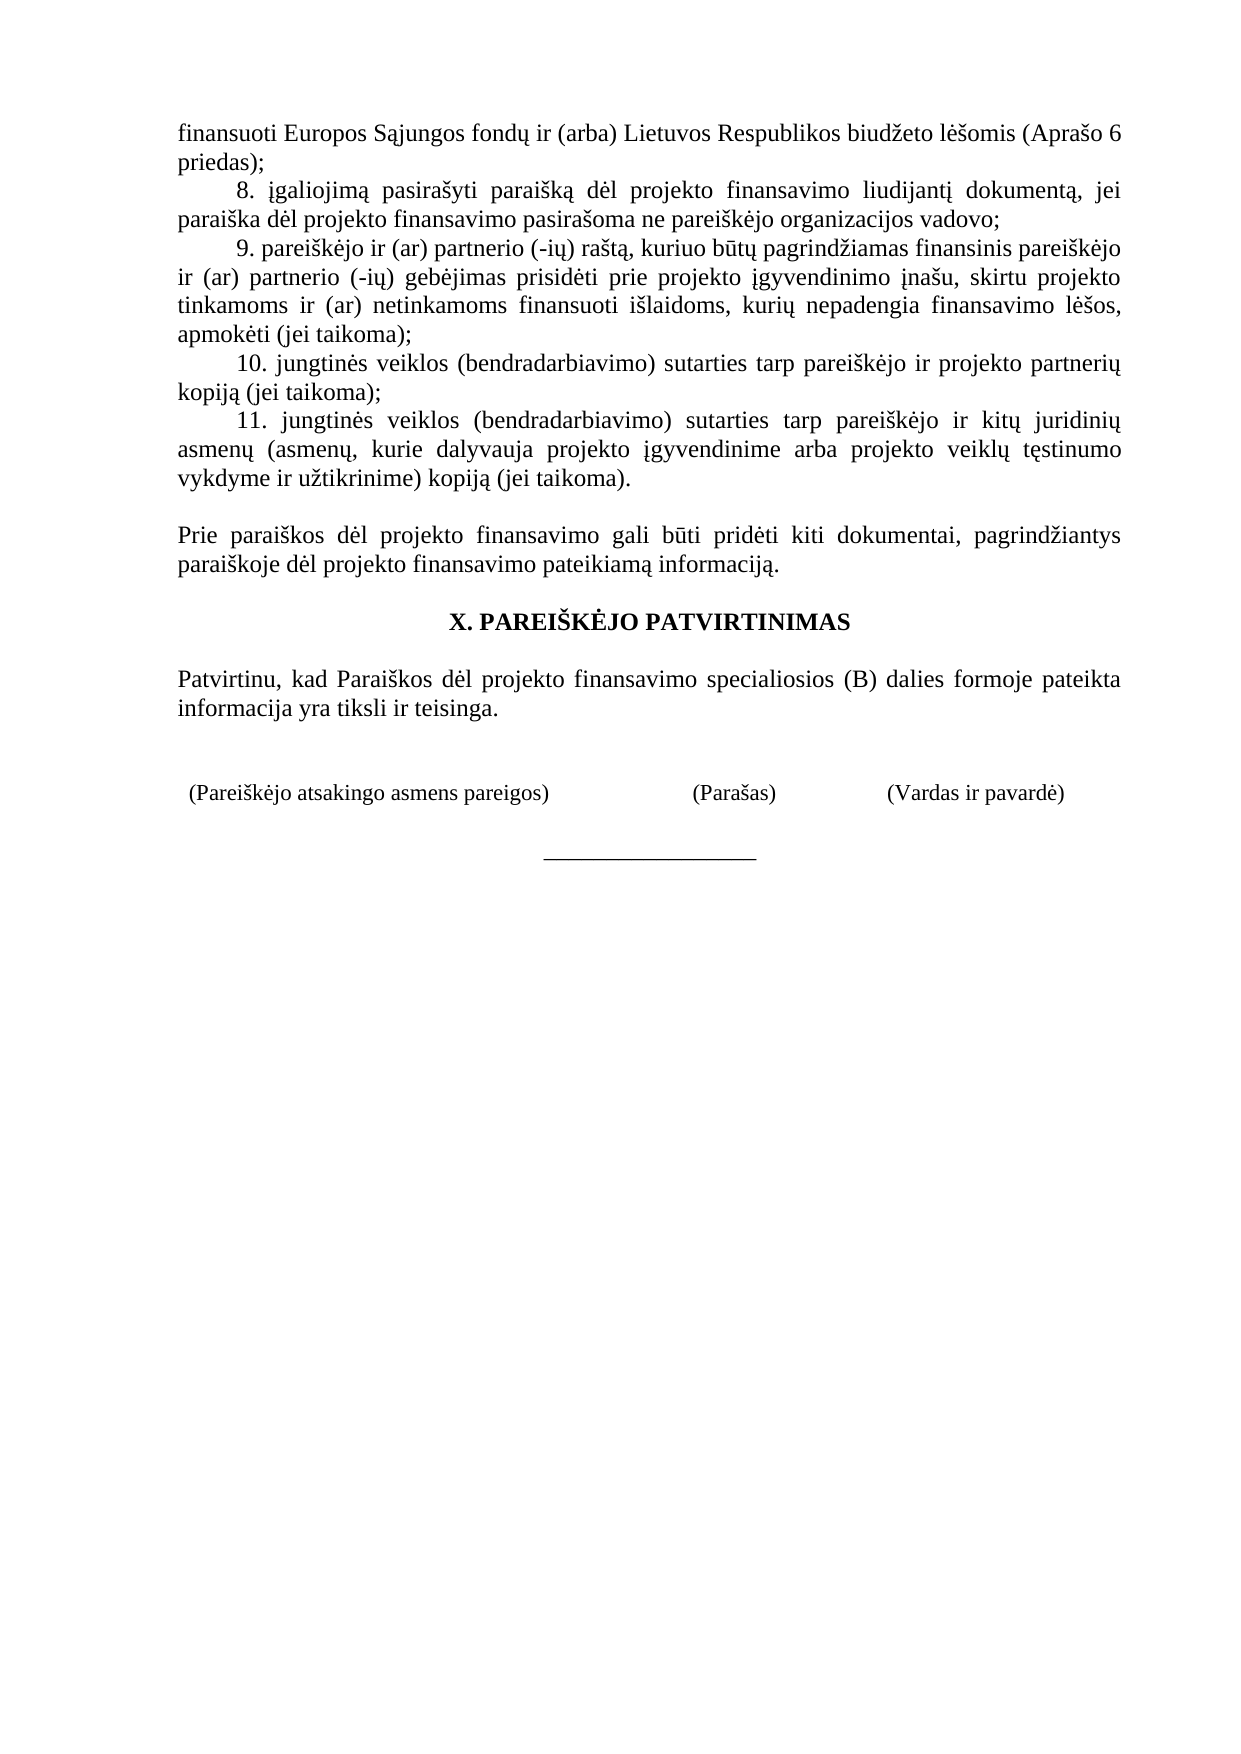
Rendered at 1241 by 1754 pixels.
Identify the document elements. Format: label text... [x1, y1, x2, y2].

text finansuoti Europos Sąjungos fondų ir (arba) Lietuvos Respublikos biudžeto lėšomis (Aprašo 6 priedas); [177, 118, 1122, 176]
table_header (Parašas) [639, 779, 830, 806]
text 10. jungtinės veiklos (bendradarbiavimo) sutarties tarp pareiškėjo ir projekto partnerių kopiją (jei taikoma); [177, 348, 1122, 406]
text X. PAREIŠKĖJO PATVIRTINIMAS [177, 607, 1122, 636]
text 9. pareiškėjo ir (ar) partnerio (-ių) raštą, kuriuo būtų pagrindžiamas finansinis pareiškėjo ir (ar) partnerio (-ių) gebėjimas prisidėti prie projekto įgyvendinimo įnašu, skirtu projekto tinkamoms ir (ar) netinkamoms finansuoti išlaidoms, kurių nepadengia finansavimo lėšos, apmokėti (jei taikoma); [177, 233, 1122, 348]
text 11. jungtinės veiklos (bendradarbiavimo) sutarties tarp pareiškėjo ir kitų juridinių asmenų (asmenų, kurie dalyvauja projekto įgyvendinime arba projekto veiklų tęstinumo vykdyme ir užtikrinime) kopiją (jei taikoma). [177, 406, 1122, 492]
table_header (Pareiškėjo atsakingo asmens pareigos) [177, 779, 638, 806]
table_header (Vardas ir pavardė) [830, 779, 1122, 806]
text Patvirtinu, kad Paraiškos dėl projekto finansavimo specialiosios (B) dalies formoje pateikta informacija yra tiksli ir teisinga. [177, 664, 1122, 722]
text _________________ [177, 834, 1122, 863]
text 8. įgaliojimą pasirašyti paraišką dėl projekto finansavimo liudijantį dokumentą, jei paraiška dėl projekto finansavimo pasirašoma ne pareiškėjo organizacijos vadovo; [177, 176, 1122, 233]
text Prie paraiškos dėl projekto finansavimo gali būti pridėti kiti dokumentai, pagrindžiantys paraiškoje dėl projekto finansavimo pateikiamą informaciją. [177, 521, 1122, 578]
